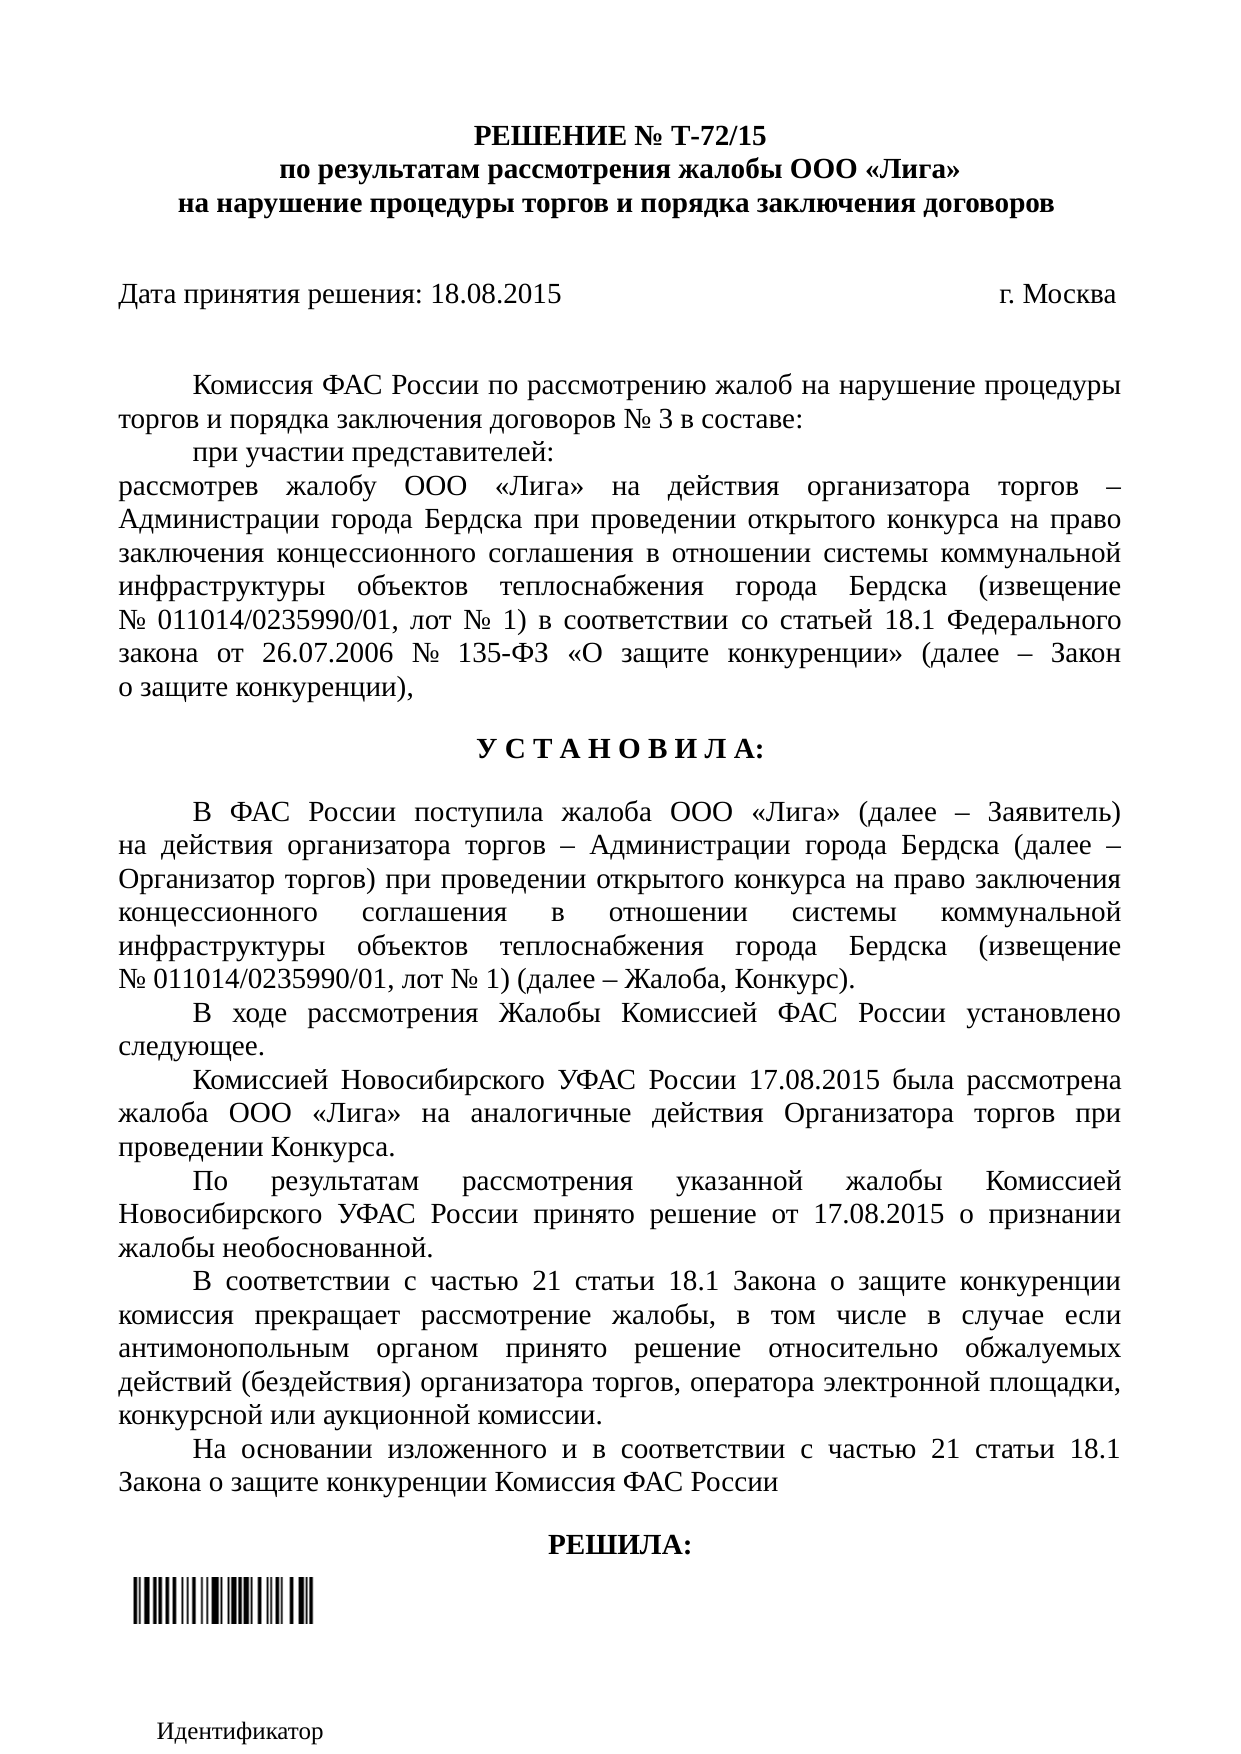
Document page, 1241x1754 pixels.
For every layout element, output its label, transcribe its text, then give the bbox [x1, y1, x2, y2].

picture [118, 1577, 331, 1624]
text при участии представителей: [118, 434, 1122, 468]
text РЕШИЛА: [118, 1527, 1122, 1560]
text Комиссия ФАС России по рассмотрению жалоб на нарушение процедуры торгов и порядка заключения договоров № 3 в составе: [118, 367, 1122, 434]
text По результатам рассмотрения указанной жалобы Комиссией Новосибирского УФАС России принято решение от 17.08.2015 о признании жалобы необоснованной. [118, 1163, 1122, 1263]
text У С Т А Н О В И Л А: [118, 731, 1122, 765]
text Дата принятия решения: 18.08.2015 г. Москва [118, 276, 1122, 310]
text В ходе рассмотрения Жалобы Комиссией ФАС России установлено следующее. [118, 995, 1122, 1062]
text В ФАС России поступила жалоба ООО «Лига» (далее – Заявитель) на действия организатора торгов – Администрации города Бердска (далее – Организатор торгов) при проведении открытого конкурса на право заключения концессионного соглашения в отношении системы коммунальной инфраструктуры объектов теплоснабжения города Бердска (извещение № 011014/0235990/01, лот № 1) (далее – Жалоба, Конкурс). [118, 794, 1122, 995]
text рассмотрев жалобу ООО «Лига» на действия организатора торгов – Администрации города Бердска при проведении открытого конкурса на право заключения концессионного соглашения в отношении системы коммунальной инфраструктуры объектов теплоснабжения города Бердска (извещение № 011014/0235990/01, лот № 1) в соответствии со статьей 18.1 Федерального закона от 26.07.2006 № 135-ФЗ «О защите конкуренции» (далее – Закон о защите конкуренции), [118, 468, 1122, 703]
text Комиссией Новосибирского УФАС России 17.08.2015 была рассмотрена жалоба ООО «Лига» на аналогичные действия Организатора торгов при проведении Конкурса. [118, 1062, 1122, 1163]
text В соответствии с частью 21 статьи 18.1 Закона о защите конкуренции комиссия прекращает рассмотрение жалобы, в том числе в случае если антимонопольным органом принято решение относительно обжалуемых действий (бездействия) организатора торгов, оператора электронной площадки, конкурсной или аукционной комиссии. [118, 1263, 1122, 1431]
text по результатам рассмотрения жалобы ООО «Лига» на нарушение процедуры торгов и порядка заключения договоров [118, 152, 1122, 219]
text На основании изложенного и в соответствии с частью 21 статьи 18.1 Закона о защите конкуренции Комиссия ФАС России [118, 1431, 1122, 1498]
text РЕШЕНИЕ № Т-72/15 [118, 118, 1122, 152]
